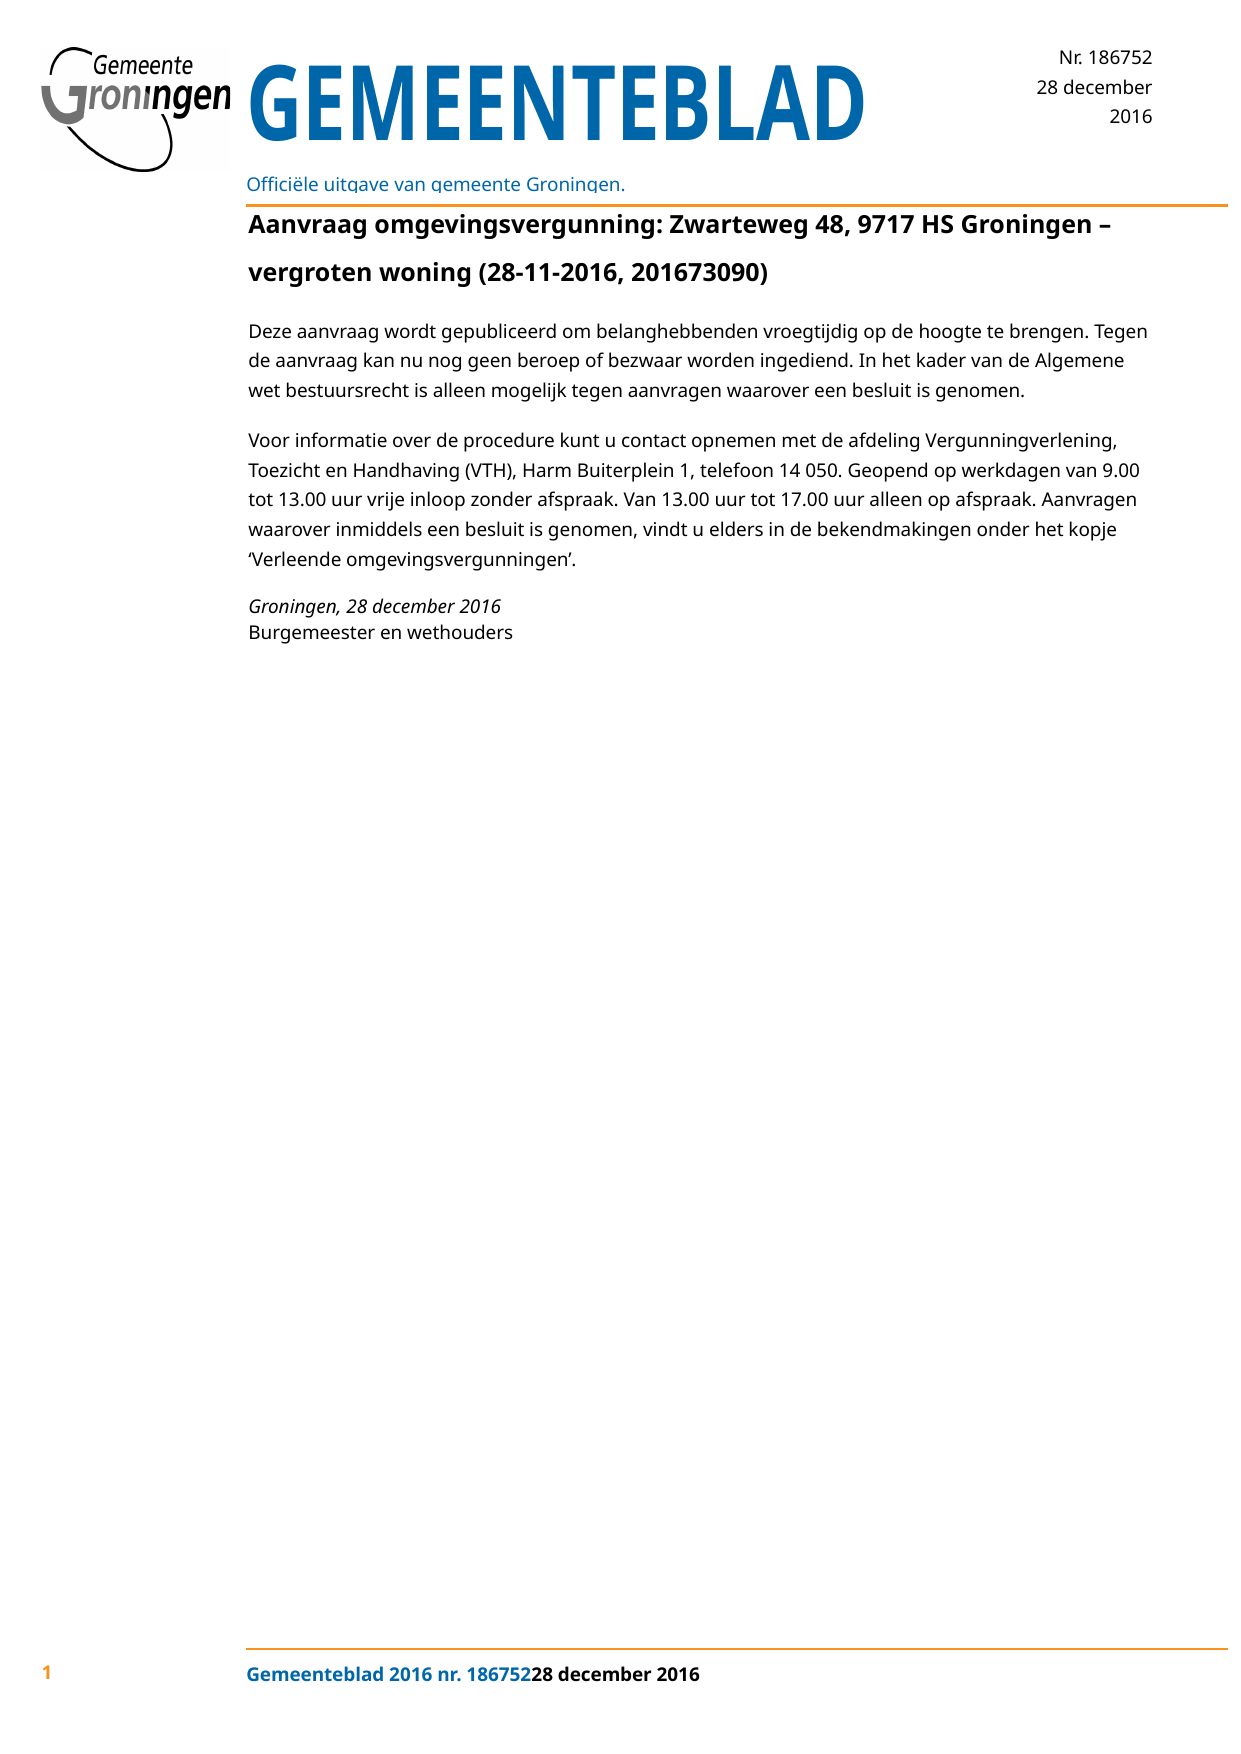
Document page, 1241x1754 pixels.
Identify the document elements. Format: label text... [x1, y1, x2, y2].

text Voor informatie over de procedure kunt u contact opnemen met de afdeling Vergunningverlening, Toezicht en Handhaving (VTH), Harm Buiterplein 1, telefoon 14 050. Geopend op werkdagen van 9.00 tot 13.00 uur vrije inloop zonder afspraak. Van 13.00 uur tot 17.00 uur alleen op afspraak. Aanvragen waarover inmiddels een besluit is genomen, vindt u elders in de bekendmakingen onder het kopje ‘Verleende omgevingsvergunningen’. [248, 427, 1152, 572]
text Groningen, 28 december 2016 [248, 594, 1152, 619]
text Aanvraag omgevingsvergunning: Zwarteweg 48, 9717 HS Groningen – vergroten woning (28-11-2016, 201673090) [248, 207, 1152, 288]
text Deze aanvraag wordt gepubliceerd om belanghebbenden vroegtijdig op de hoogte te brengen. Tegen de aanvraag kan nu nog geen beroep of bezwaar worden ingediend. In het kader van de Algemene wet bestuursrecht is alleen mogelijk tegen aanvragen waarover een besluit is genomen. [248, 318, 1152, 403]
picture [41, 47, 231, 172]
text Burgemeester en wethouders [248, 619, 1152, 645]
